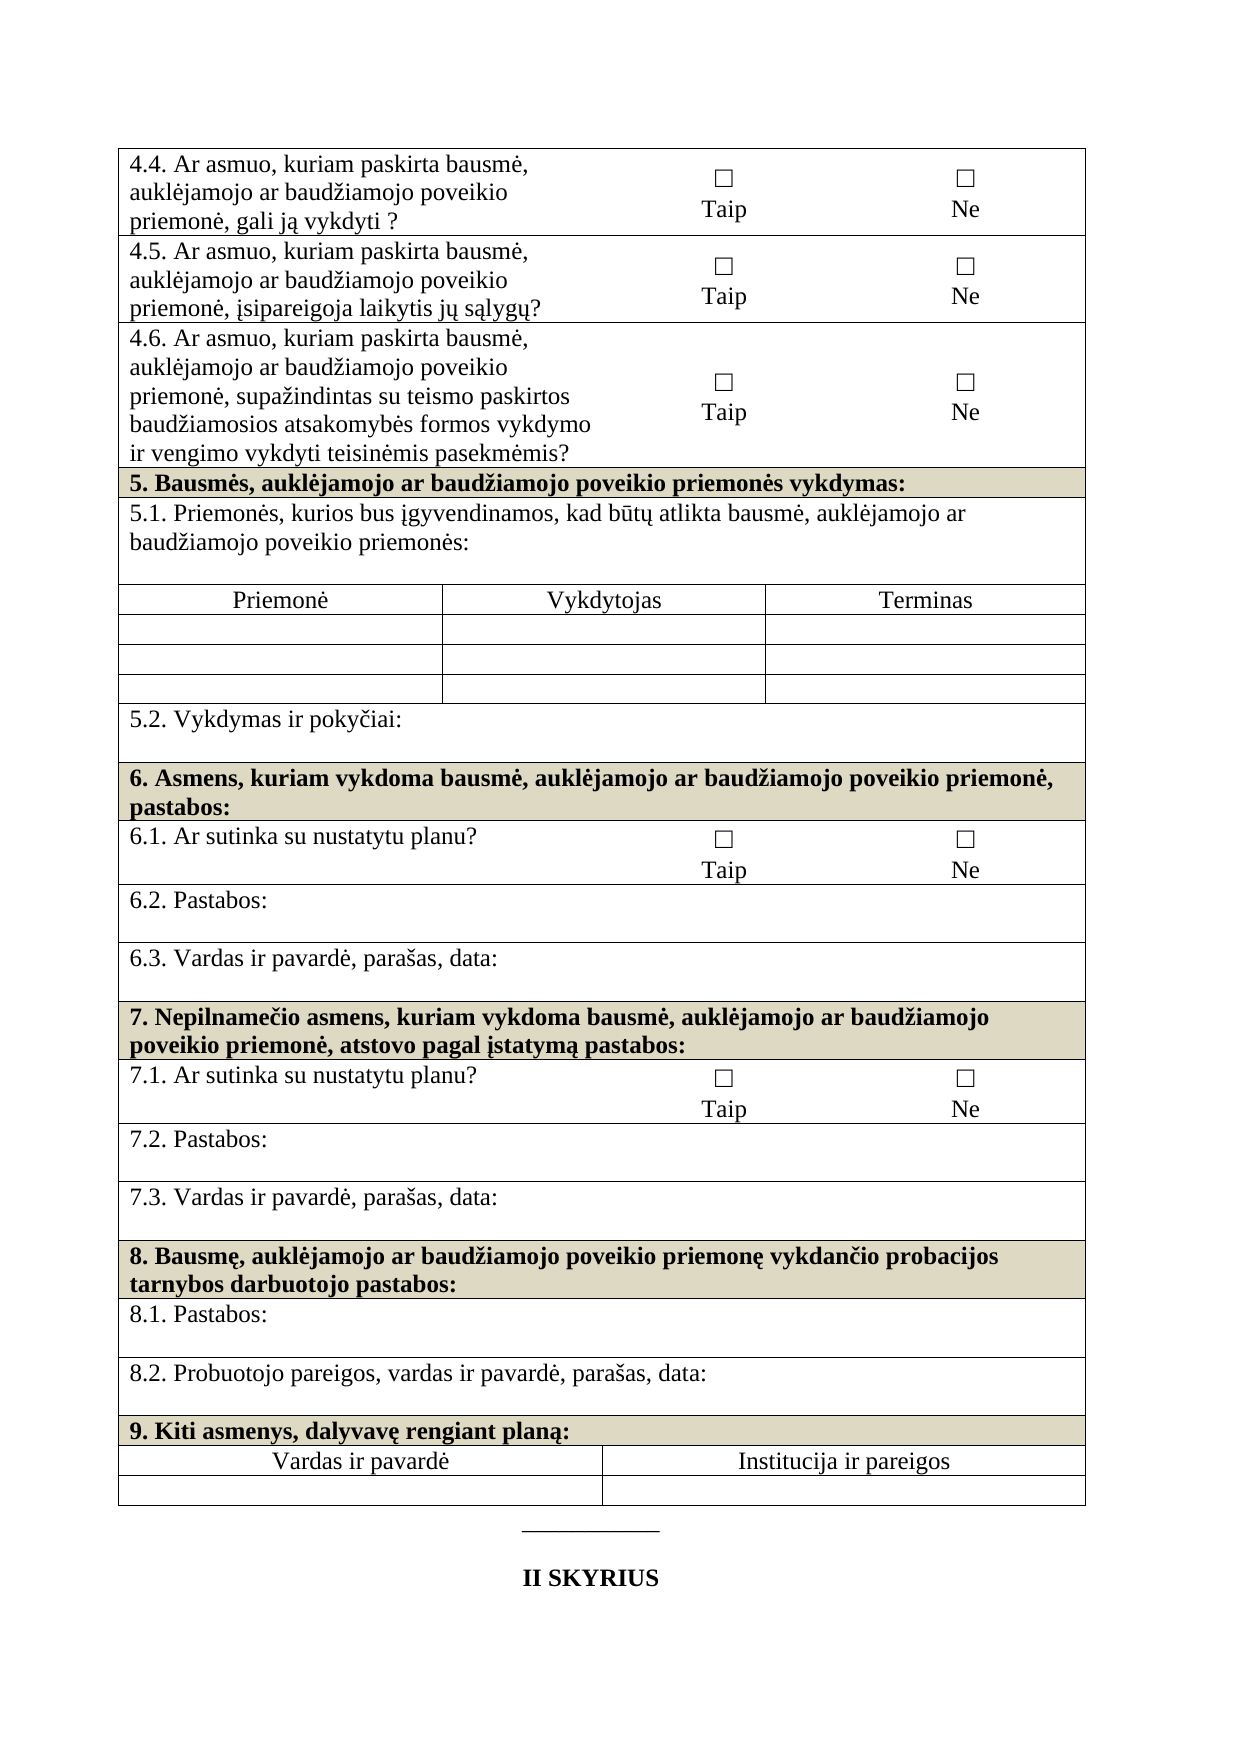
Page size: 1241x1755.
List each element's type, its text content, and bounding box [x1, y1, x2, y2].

table_cell [766, 645, 1085, 673]
table_cell 7.1. Ar sutinka su nustatytu planu? [119, 1060, 603, 1123]
table_cell Institucija ir pareigos [603, 1446, 1085, 1475]
table_cell Vardas ir pavardė [119, 1446, 602, 1475]
table_cell [119, 675, 442, 703]
text ___________ [118, 1506, 1063, 1534]
table_cell 6.3. Vardas ir pavardė, parašas, data: [119, 943, 1085, 1001]
table_cell [603, 1476, 1085, 1505]
table_cell 8. Bausmę, auklėjamojo ar baudžiamojo poveikio priemonę vykdančio probacijos tarnybos darbuotojo pastabos: [119, 1241, 1085, 1298]
table_cell Vykdytojas [443, 585, 765, 614]
table_cell □ Taip [603, 1060, 845, 1123]
table_cell 6.1. Ar sutinka su nustatytu planu? [119, 821, 603, 884]
table_cell 4.4. Ar asmuo, kuriam paskirta bausmė, auklėjamojo ar baudžiamojo poveikio priemonė, gali ją vykdyti ? [119, 149, 603, 235]
table_cell □ Taip [603, 149, 845, 235]
table_cell 5.2. Vykdymas ir pokyčiai: [119, 704, 1085, 762]
table_cell □ Ne [845, 236, 1085, 322]
table_cell 8.2. Probuotojo pareigos, vardas ir pavardė, parašas, data: [119, 1358, 1085, 1415]
table_cell 7.3. Vardas ir pavardė, parašas, data: [119, 1182, 1085, 1240]
table_cell □ Taip [603, 821, 845, 884]
table_cell [119, 645, 442, 673]
table_cell □ Ne [845, 323, 1085, 467]
table_cell □ Taip [603, 323, 845, 467]
table_cell [766, 615, 1085, 644]
table_cell 7. Nepilnamečio asmens, kuriam vykdoma bausmė, auklėjamojo ar baudžiamojo poveikio priemonė, atstovo pagal įstatymą pastabos: [119, 1002, 1085, 1059]
table_cell □ Ne [845, 821, 1085, 884]
table_cell □ Taip [603, 236, 845, 322]
table_cell 5.1. Priemonės, kurios bus įgyvendinamos, kad būtų atlikta bausmė, auklėjamojo ar baudžiamojo poveikio priemonės: [119, 498, 1085, 584]
table_cell [119, 1476, 602, 1505]
table_cell 9. Kiti asmenys, dalyvavę rengiant planą: [119, 1416, 1085, 1445]
table_cell [443, 615, 765, 644]
table_cell 8.1. Pastabos: [119, 1299, 1085, 1357]
table_cell [119, 615, 442, 644]
table_cell 6.2. Pastabos: [119, 885, 1085, 942]
table_cell 4.6. Ar asmuo, kuriam paskirta bausmė, auklėjamojo ar baudžiamojo poveikio priemonė, supažindintas su teismo paskirtos baudžiamosios atsakomybės formos vykdymo ir vengimo vykdyti teisinėmis pasekmėmis? [119, 323, 603, 467]
table_cell [443, 675, 765, 703]
table_cell 4.5. Ar asmuo, kuriam paskirta bausmė, auklėjamojo ar baudžiamojo poveikio priemonė, įsipareigoja laikytis jų sąlygų? [119, 236, 603, 322]
table_cell [443, 645, 765, 673]
table_cell Priemonė [119, 585, 442, 614]
table_cell Terminas [766, 585, 1085, 614]
table_cell □ Ne [845, 149, 1085, 235]
table_cell 7.2. Pastabos: [119, 1124, 1085, 1181]
table_cell □ Ne [845, 1060, 1085, 1123]
table_cell 5. Bausmės, auklėjamojo ar baudžiamojo poveikio priemonės vykdymas: [119, 468, 1085, 497]
table_cell 6. Asmens, kuriam vykdoma bausmė, auklėjamojo ar baudžiamojo poveikio priemonė, pastabos: [119, 763, 1085, 820]
text II SKYRIUS [118, 1563, 1063, 1592]
table_cell [766, 675, 1085, 703]
